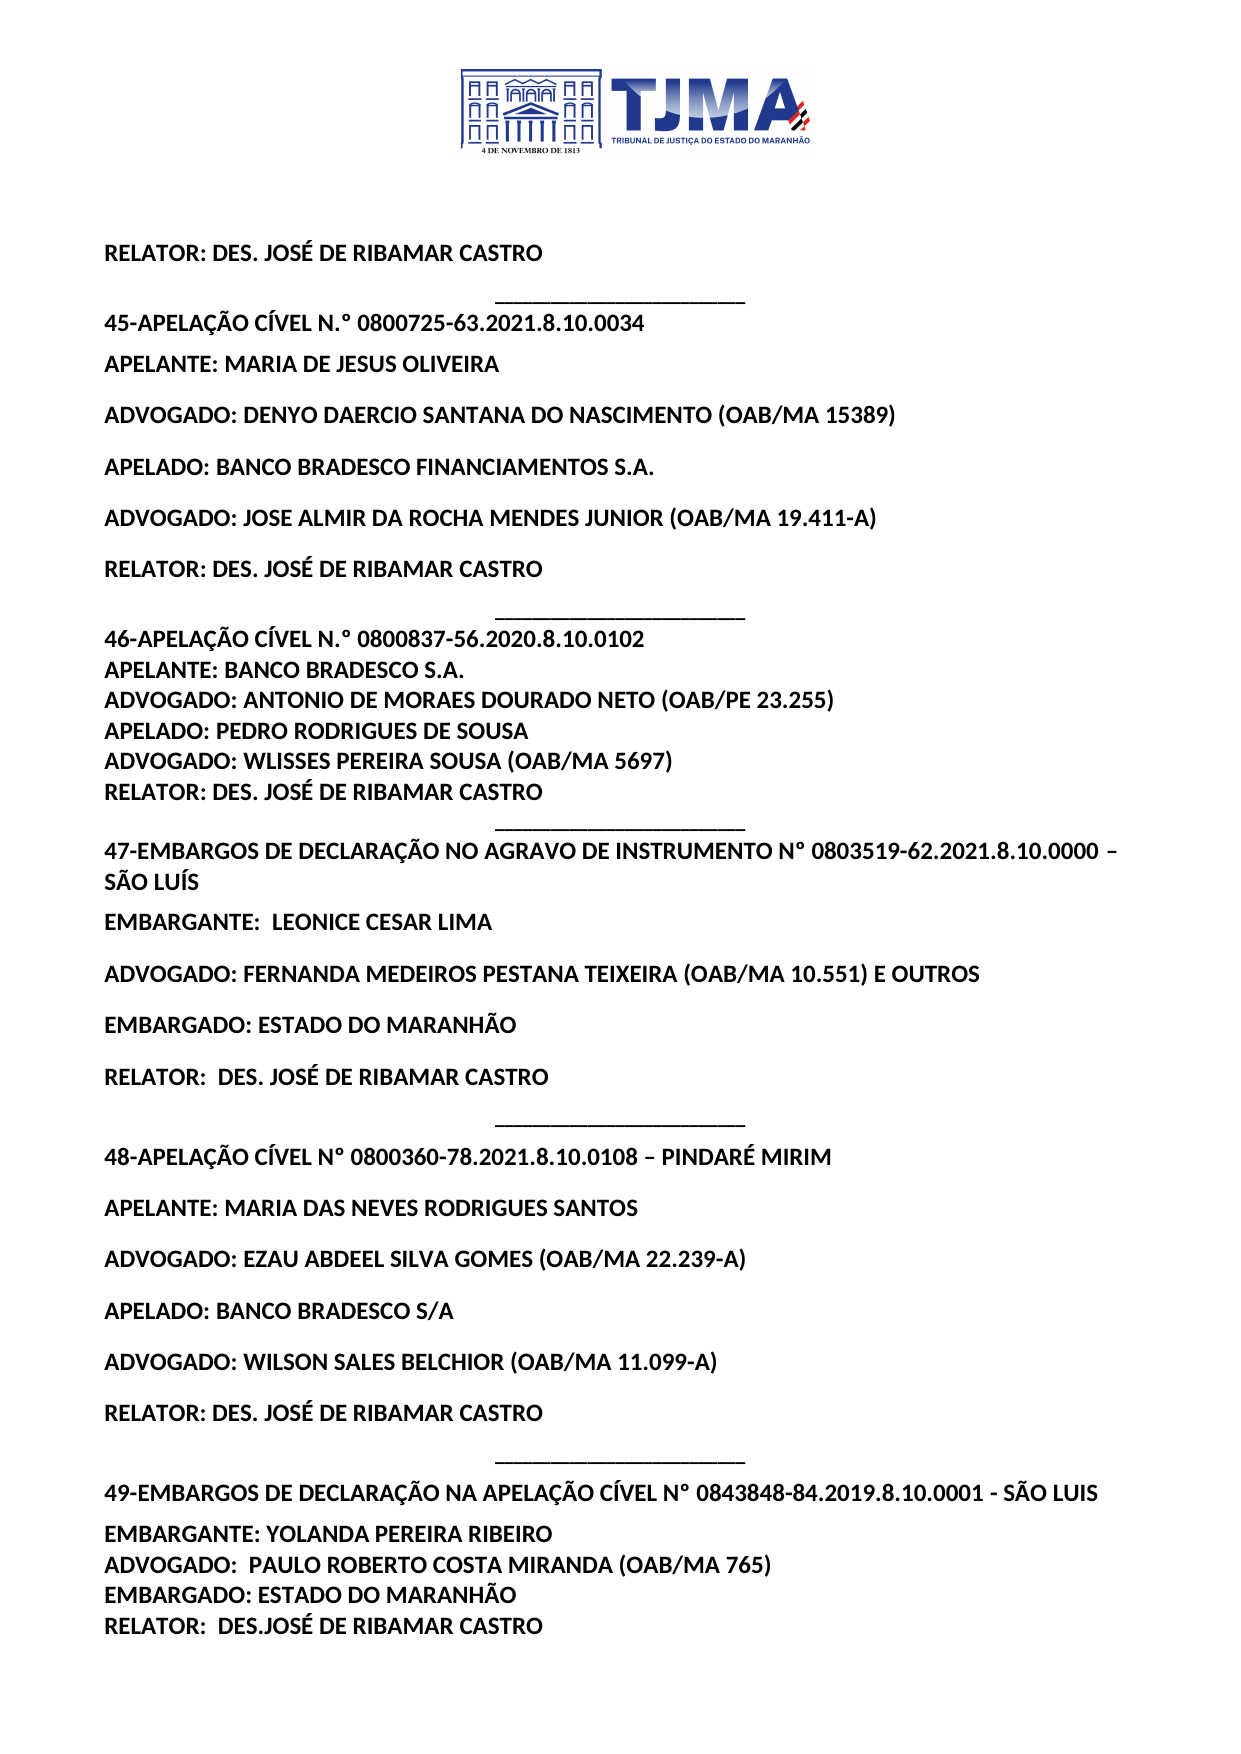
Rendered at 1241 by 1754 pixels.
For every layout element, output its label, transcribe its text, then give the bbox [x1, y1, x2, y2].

text RELATOR: DES. JOSÉ DE RIBAMAR CASTRO [104, 776, 1136, 806]
text ___________________________ [104, 1102, 1136, 1130]
text ___________________________ [104, 594, 1136, 623]
text 48-APELAÇÃO CÍVEL Nº 0800360-78.2021.8.10.0108 – PINDARÉ MIRIM [104, 1141, 1136, 1171]
text ADVOGADO: WLISSES PEREIRA SOUSA (OAB/MA 5697) [104, 745, 1136, 776]
text 47-EMBARGOS DE DECLARAÇÃO NO AGRAVO DE INSTRUMENTO Nº 0803519-62.2021.8.10.0000 – SÃO LUÍS [104, 835, 1136, 896]
text RELATOR: DES. JOSÉ DE RIBAMAR CASTRO [104, 553, 1136, 584]
text EMBARGADO: ESTADO DO MARANHÃO [104, 1009, 1136, 1040]
text APELANTE: BANCO BRADESCO S.A. [104, 654, 1136, 684]
text APELADO: BANCO BRADESCO S/A [104, 1295, 1136, 1325]
text ___________________________ [104, 1438, 1136, 1467]
text RELATOR: DES. JOSÉ DE RIBAMAR CASTRO [104, 1061, 1136, 1091]
text APELADO: BANCO BRADESCO FINANCIAMENTOS S.A. [104, 451, 1136, 481]
text ADVOGADO: EZAU ABDEEL SILVA GOMES (OAB/MA 22.239-A) [104, 1243, 1136, 1274]
text APELADO: PEDRO RODRIGUES DE SOUSA [104, 715, 1136, 745]
text ___________________________ [104, 278, 1136, 307]
text RELATOR: DES. JOSÉ DE RIBAMAR CASTRO [104, 1397, 1136, 1428]
text RELATOR: DES. JOSÉ DE RIBAMAR CASTRO [104, 237, 1136, 268]
picture [460, 69, 810, 155]
text EMBARGANTE: YOLANDA PEREIRA RIBEIRO [104, 1518, 1136, 1549]
text ADVOGADO: PAULO ROBERTO COSTA MIRANDA (OAB/MA 765) [104, 1549, 1136, 1579]
text APELANTE: MARIA DAS NEVES RODRIGUES SANTOS [104, 1192, 1136, 1223]
text APELANTE: MARIA DE JESUS OLIVEIRA [104, 348, 1136, 379]
text ADVOGADO: FERNANDA MEDEIROS PESTANA TEIXEIRA (OAB/MA 10.551) E OUTROS [104, 958, 1136, 988]
text 45-APELAÇÃO CÍVEL N.º 0800725-63.2021.8.10.0034 [104, 307, 1136, 338]
text 46-APELAÇÃO CÍVEL N.º 0800837-56.2020.8.10.0102 [104, 623, 1136, 654]
text ADVOGADO: JOSE ALMIR DA ROCHA MENDES JUNIOR (OAB/MA 19.411-A) [104, 502, 1136, 533]
text EMBARGADO: ESTADO DO MARANHÃO [104, 1579, 1136, 1610]
text ADVOGADO: DENYO DAERCIO SANTANA DO NASCIMENTO (OAB/MA 15389) [104, 399, 1136, 430]
text EMBARGANTE: LEONICE CESAR LIMA [104, 907, 1136, 937]
text ADVOGADO: ANTONIO DE MORAES DOURADO NETO (OAB/PE 23.255) [104, 684, 1136, 715]
text 49-EMBARGOS DE DECLARAÇÃO NA APELAÇÃO CÍVEL Nº 0843848-84.2019.8.10.0001 - SÃO LUIS [104, 1478, 1136, 1508]
text ___________________________ [104, 806, 1136, 835]
text ADVOGADO: WILSON SALES BELCHIOR (OAB/MA 11.099-A) [104, 1346, 1136, 1377]
text RELATOR: DES.JOSÉ DE RIBAMAR CASTRO [104, 1610, 1136, 1641]
